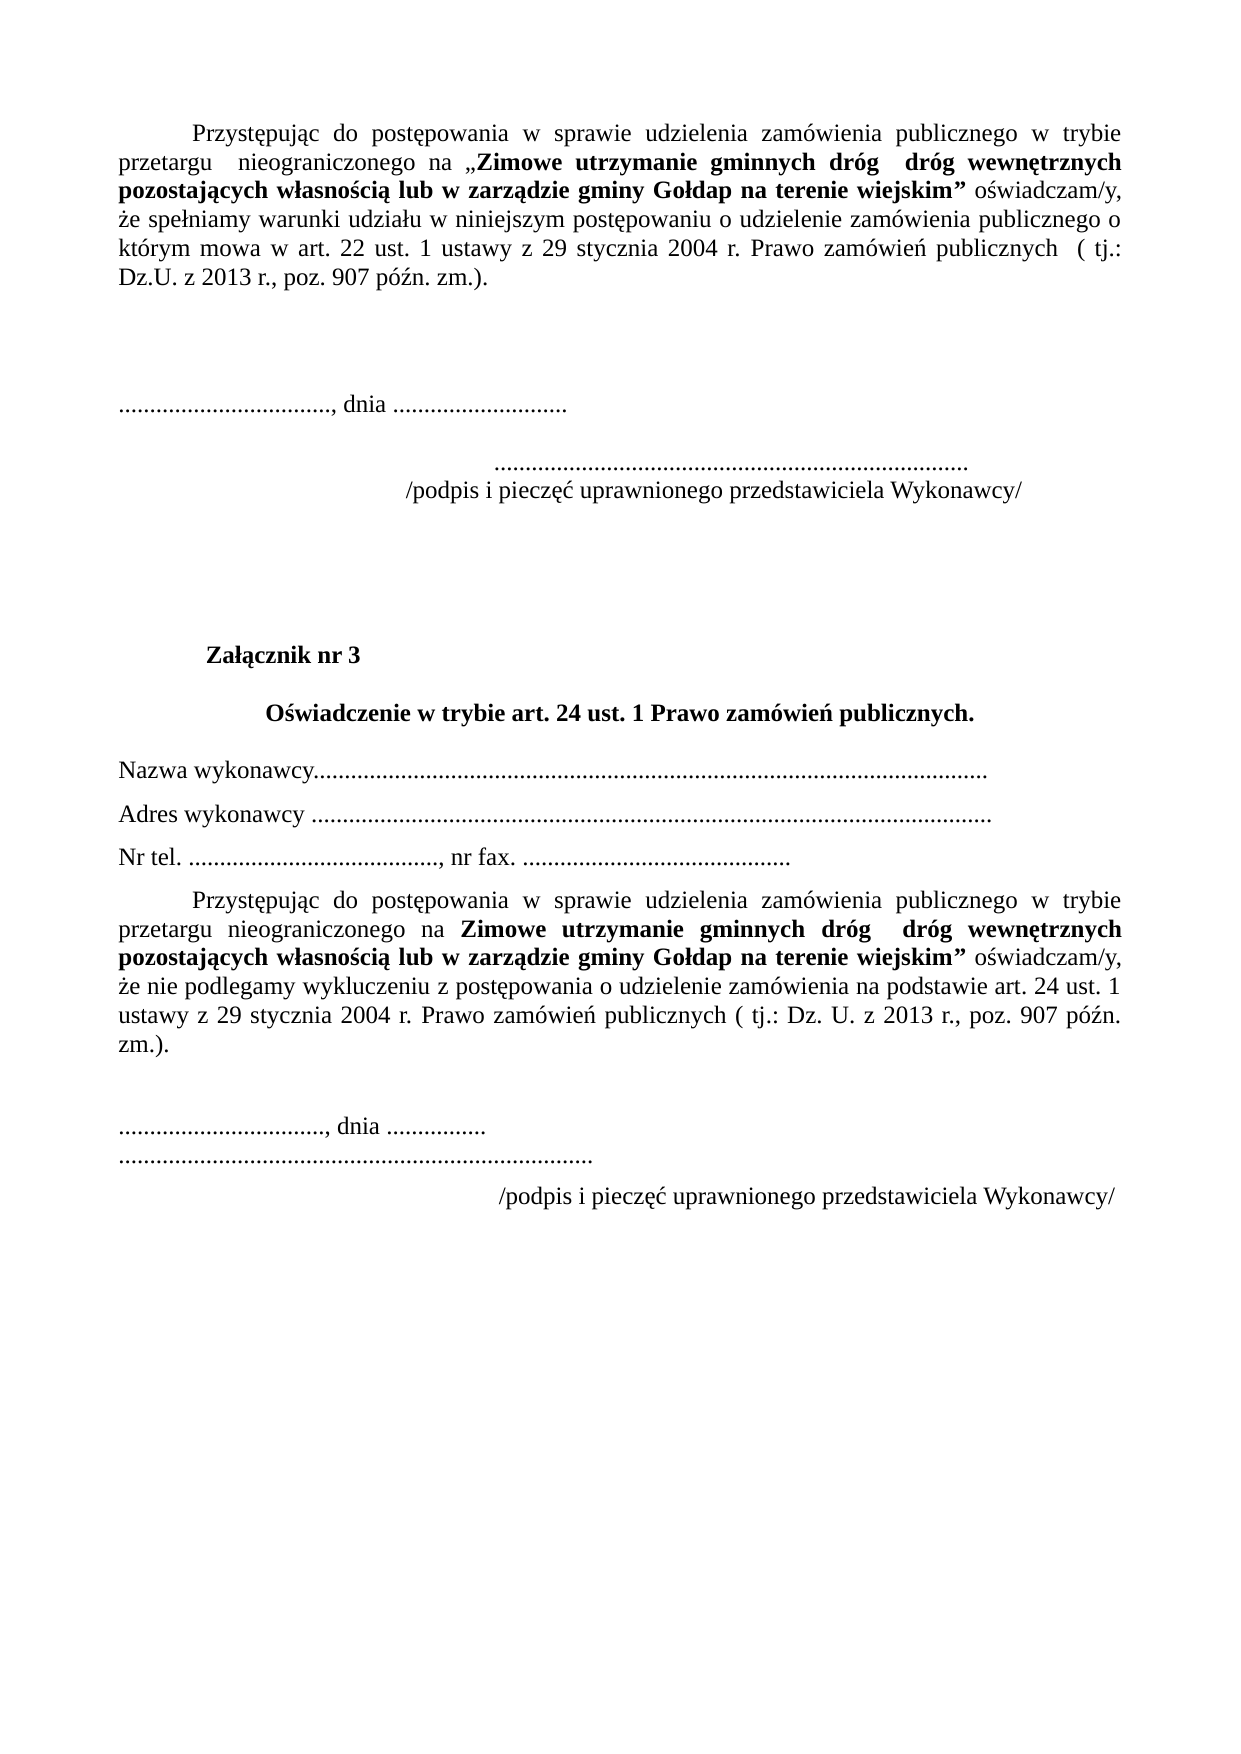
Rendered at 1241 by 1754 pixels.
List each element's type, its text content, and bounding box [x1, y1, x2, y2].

text /podpis i pieczęć uprawnionego przedstawiciela Wykonawcy/ [118, 1181, 1122, 1210]
text Oświadczenie w trybie art. 24 ust. 1 Prawo zamówień publicznych. [118, 698, 1122, 727]
text Przystępując do postępowania w sprawie udzielenia zamówienia publicznego w trybie przetargu nieograniczonego na Zimowe utrzymanie gminnych dróg dróg wewnętrznych pozostających własnością lub w zarządzie gminy Gołdap na terenie wiejskim” oświadczam/y, że nie podlegamy wykluczeniu z postępowania o udzielenie zamówienia na podstawie art. 24 ust. 1 ustawy z 29 stycznia 2004 r. Prawo zamówień publicznych ( tj.: Dz. U. z 2013 r., poz. 907 późn. zm.). [118, 885, 1122, 1057]
text Adres wykonawcy ............................................................................................................. [118, 799, 1122, 827]
text .................................., dnia ............................ [118, 389, 1122, 418]
text Nazwa wykonawcy............................................................................................................ [118, 756, 1122, 784]
text Przystępując do postępowania w sprawie udzielenia zamówienia publicznego w trybie przetargu nieograniczonego na „Zimowe utrzymanie gminnych dróg dróg wewnętrznych pozostających własnością lub w zarządzie gminy Gołdap na terenie wiejskim” oświadczam/y, że spełniamy warunki udziału w niniejszym postępowaniu o udzielenie zamówienia publicznego o którym mowa w art. 22 ust. 1 ustawy z 29 stycznia 2004 r. Prawo zamówień publicznych ( tj.: Dz.U. z 2013 r., poz. 907 późn. zm.). [118, 118, 1122, 291]
text Załącznik nr 3 [118, 641, 1122, 669]
text ................................., dnia ................ ............................................................................ [118, 1111, 1122, 1169]
text /podpis i pieczęć uprawnionego przedstawiciela Wykonawcy/ [118, 476, 1122, 504]
text Nr tel. ........................................, nr fax. ........................................... [118, 842, 1122, 871]
text ............................................................................ [118, 447, 1122, 476]
